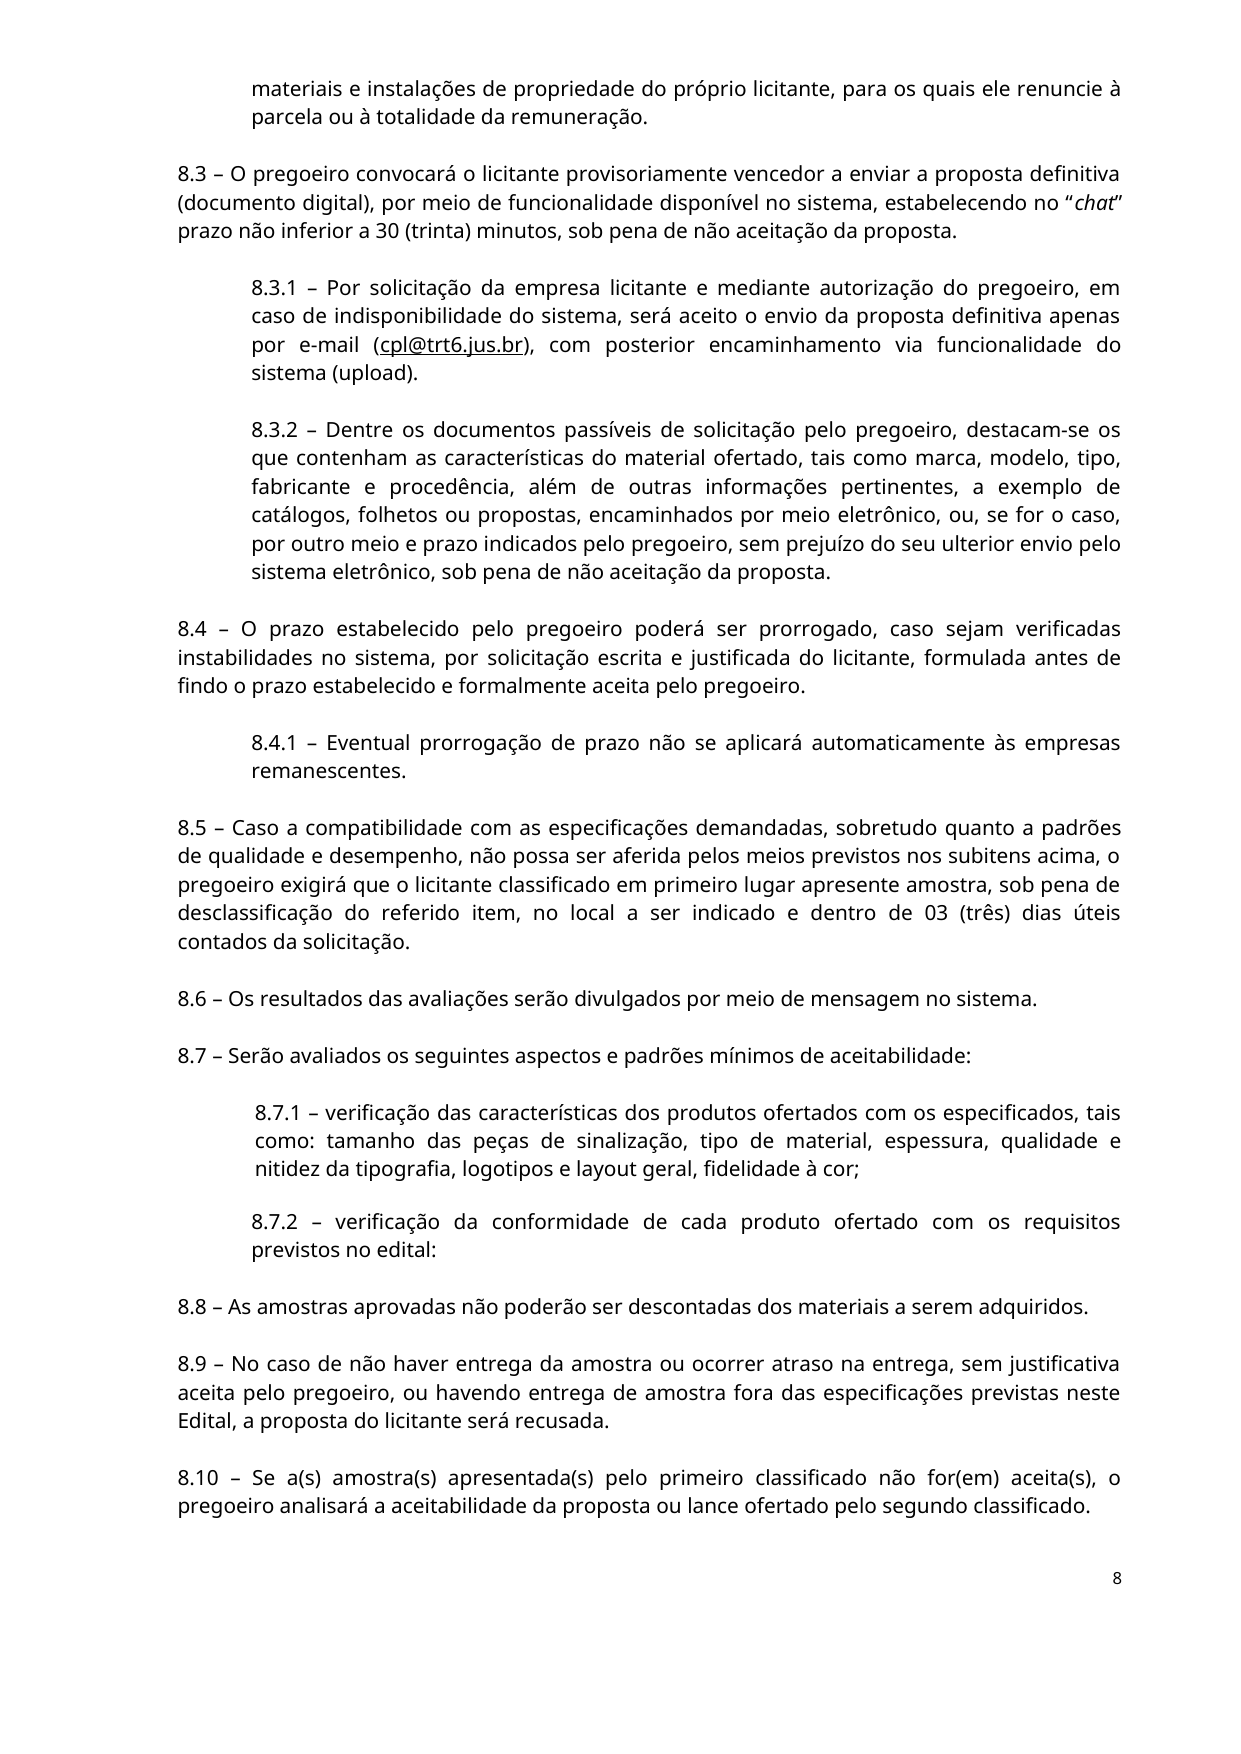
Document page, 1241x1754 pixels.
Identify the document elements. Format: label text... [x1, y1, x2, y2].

text 8.3.1 – Por solicitação da empresa licitante e mediante autorização do pregoeiro, em caso de indisponibilidade do sistema, será aceito o envio da proposta definitiva apenas por e-mail (cpl@trt6.jus.br), com posterior encaminhamento via funcionalidade do sistema (upload). [251, 273, 1122, 387]
text 8.4.1 – Eventual prorrogação de prazo não se aplicará automaticamente às empresas remanescentes. [251, 728, 1122, 785]
list 8.9 – No caso de não haver entrega da amostra ou ocorrer atraso na entrega, sem justificativa aceita pelo pregoeiro, ou havendo entrega de amostra fora das especificações previstas neste Edital, a proposta do licitante será recusada. [177, 1349, 1122, 1434]
text 8.3.2 – Dentre os documentos passíveis de solicitação pelo pregoeiro, destacam-se os que contenham as características do material ofertado, tais como marca, modelo, tipo, fabricante e procedência, além de outras informações pertinentes, a exemplo de catálogos, folhetos ou propostas, encaminhados por meio eletrônico, ou, se for o caso, por outro meio e prazo indicados pelo pregoeiro, sem prejuízo do seu ulterior envio pelo sistema eletrônico, sob pena de não aceitação da proposta. [251, 415, 1122, 586]
text 8.7.2 – verificação da conformidade de cada produto ofertado com os requisitos previstos no edital: [251, 1207, 1122, 1264]
text 8.8 – As amostras aprovadas não poderão ser descontadas dos materiais a serem adquiridos. [177, 1292, 1122, 1321]
text 8.6 – Os resultados das avaliações serão divulgados por meio de mensagem no sistema. [177, 984, 1122, 1012]
text materiais e instalações de propriedade do próprio licitante, para os quais ele renuncie à parcela ou à totalidade da remuneração. [251, 74, 1122, 131]
text 8.4 – O prazo estabelecido pelo pregoeiro poderá ser prorrogado, caso sejam verificadas instabilidades no sistema, por solicitação escrita e justificada do licitante, formulada antes de findo o prazo estabelecido e formalmente aceita pelo pregoeiro. [177, 614, 1122, 699]
text 8.3 – O pregoeiro convocará o licitante provisoriamente vencedor a enviar a proposta definitiva (documento digital), por meio de funcionalidade disponível no sistema, estabelecendo no “chat” prazo não inferior a 30 (trinta) minutos, sob pena de não aceitação da proposta. [177, 159, 1122, 244]
list 8.5 – Caso a compatibilidade com as especificações demandadas, sobretudo quanto a padrões de qualidade e desempenho, não possa ser aferida pelos meios previstos nos subitens acima, o pregoeiro exigirá que o licitante classificado em primeiro lugar apresente amostra, sob pena de desclassificação do referido item, no local a ser indicado e dentro de 03 (três) dias úteis contados da solicitação. [177, 813, 1122, 955]
text 8.7 – Serão avaliados os seguintes aspectos e padrões mínimos de aceitabilidade: [177, 1041, 1122, 1069]
list 8.10 – Se a(s) amostra(s) apresentada(s) pelo primeiro classificado não for(em) aceita(s), o pregoeiro analisará a aceitabilidade da proposta ou lance ofertado pelo segundo classificado. [177, 1463, 1122, 1520]
text 8.7.1 – verificação das características dos produtos ofertados com os especificados, tais como: tamanho das peças de sinalização, tipo de material, espessura, qualidade e nitidez da tipografia, logotipos e layout geral, fidelidade à cor; [254, 1098, 1122, 1183]
